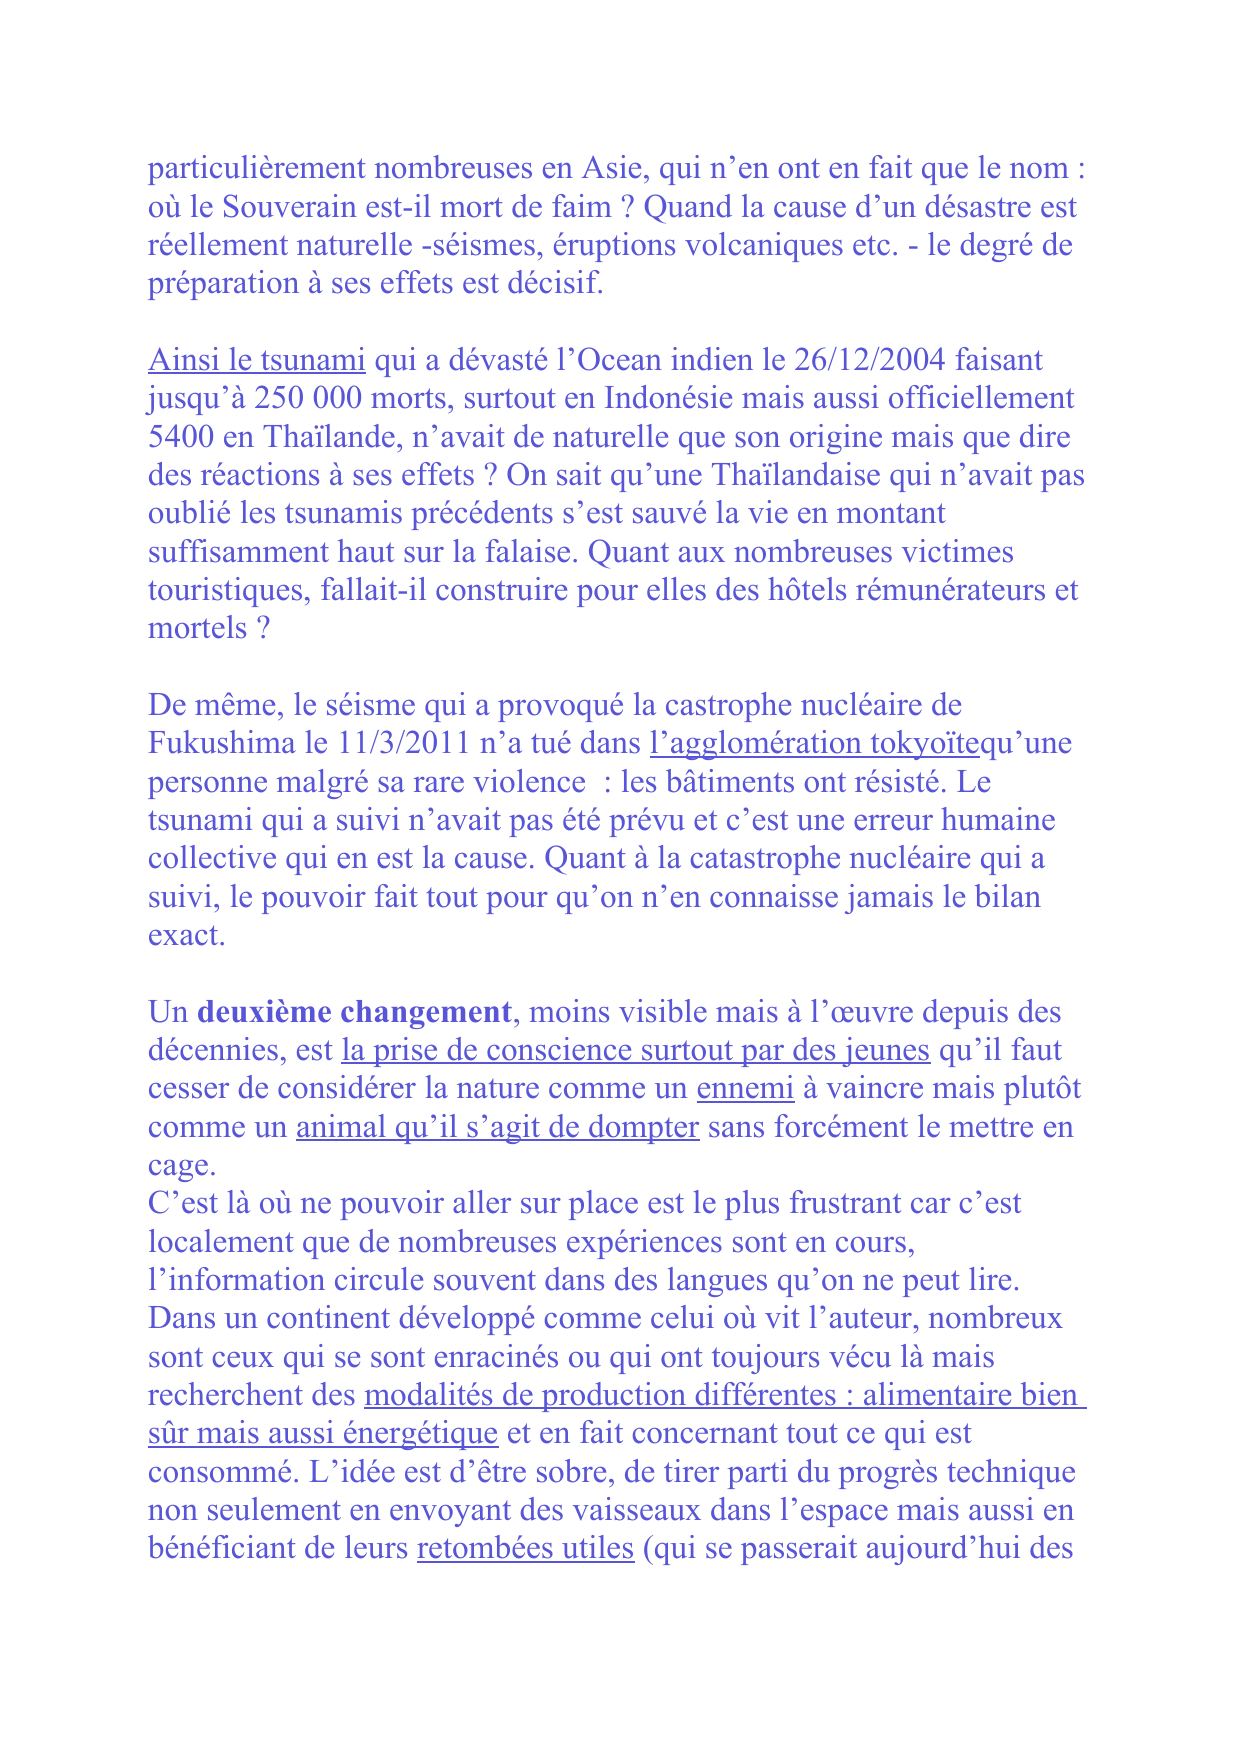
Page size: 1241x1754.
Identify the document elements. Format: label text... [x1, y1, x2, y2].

text particulièrement nombreuses en Asie, qui n’en ont en fait que le nom : où le Souverain est-il mort de faim ? Quand la cause d’un désastre est réellement naturelle -séismes, éruptions volcaniques etc. - le degré de préparation à ses effets est décisif. Ainsi le tsunami qui a dévasté l’Ocean indien le 26/12/2004 faisant jusqu’à 250 000 morts, surtout en Indonésie mais aussi officiellement 5400 en Thaïlande, n’avait de naturelle que son origine mais que dire des réactions à ses effets ? On sait qu’une Thaïlandaise qui n’avait pas oublié les tsunamis précédents s’est sauvé la vie en montant suffisamment haut sur la falaise. Quant aux nombreuses victimes touristiques, fallait-il construire pour elles des hôtels rémunérateurs et mortels ? De même, le séisme qui a provoqué la castrophe nucléaire de Fukushima le 11/3/2011 n’a tué dans l’agglomération tokyoïtequ’une personne malgré sa rare violence : les bâtiments ont résisté. Le tsunami qui a suivi n’avait pas été prévu et c’est une erreur humaine collective qui en est la cause. Quant à la catastrophe nucléaire qui a suivi, le pouvoir fait tout pour qu’on n’en connaisse jamais le bilan exact. Un deuxième changement, moins visible mais à l’œuvre depuis des décennies, est la prise de conscience surtout par des jeunes qu’il faut cesser de considérer la nature comme un ennemi à vaincre mais plutôt comme un animal qu’il s’agit de dompter sans forcément le mettre en cage. C’est là où ne pouvoir aller sur place est le plus frustrant car c’est localement que de nombreuses expériences sont en cours, l’information circule souvent dans des langues qu’on ne peut lire. Dans un continent développé comme celui où vit l’auteur, nombreux sont ceux qui se sont enracinés ou qui ont toujours vécu là mais recherchent des modalités de production différentes : alimentaire bien sûr mais aussi énergétique et en fait concernant tout ce qui est consommé. L’idée est d’être sobre, de tirer parti du progrès technique non seulement en envoyant des vaisseaux dans l’espace mais aussi en bénéficiant de leurs retombées utiles (qui se passerait aujourd’hui des [148, 148, 1093, 1566]
